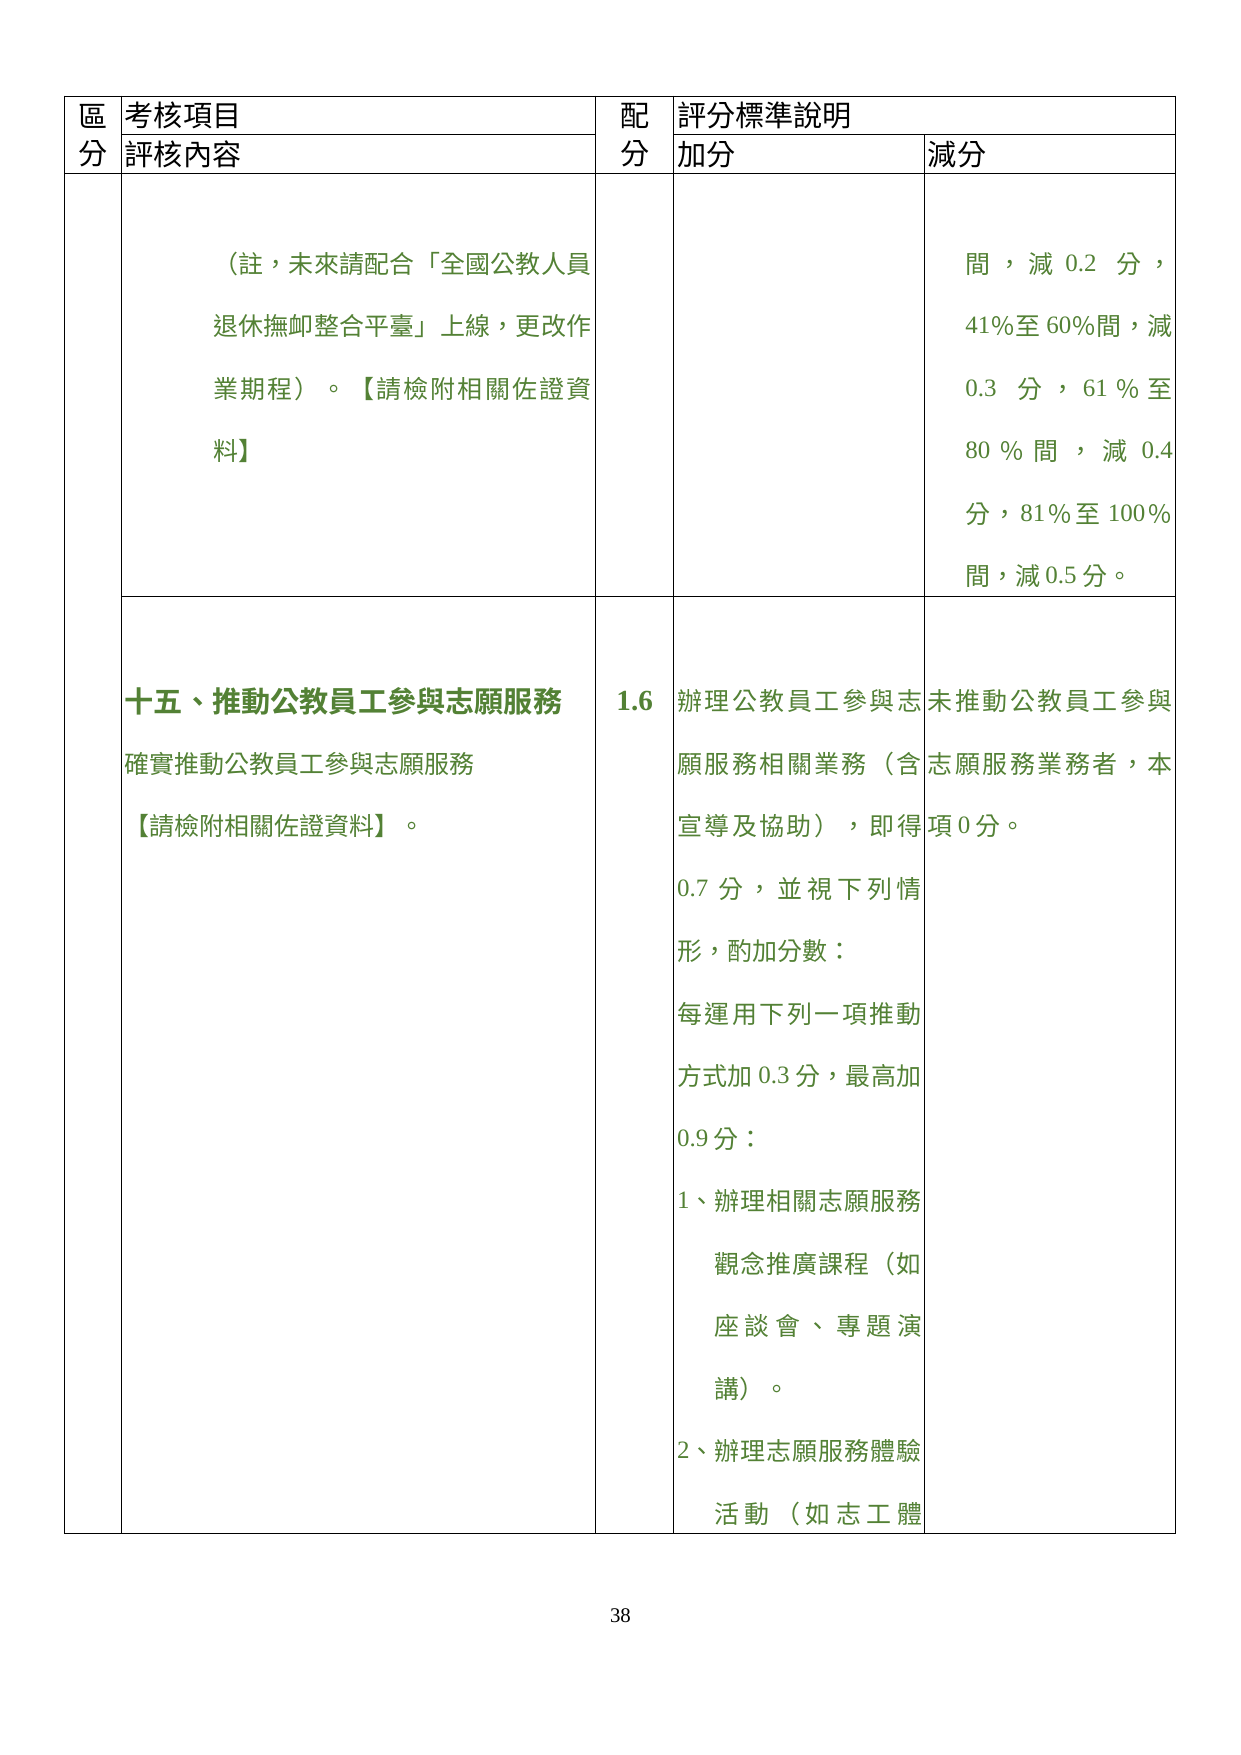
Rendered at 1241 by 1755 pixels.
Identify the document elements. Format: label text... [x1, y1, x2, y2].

table_cell 辦理公教員工參與志願服務相關業務（含宣導及協助），即得0.7分，並視下列情形，酌加分數： 每運用下列一項推動方式加0.3分，最高加0.9分： 辦理相關志願服務觀念推廣課程（如座談會、專題演講）。 辦理志願服務體驗活動（如志工體 [674, 597, 924, 1533]
table_cell 減分 [925, 135, 1175, 173]
table_cell 1.6 [596, 597, 673, 1533]
table_cell 十五、推動公教員工參與志願服務 確實推動公教員工參與志願服務 【請檢附相關佐證資料】。 [122, 597, 595, 1533]
table_header 配 分 [596, 97, 673, 173]
table_header 評分標準說明 [674, 97, 1175, 134]
table_cell [65, 174, 121, 1533]
table_header 考核項目 [122, 97, 595, 134]
table_cell 未推動公教員工參與志願服務業務者，本項0分。 [925, 597, 1175, 1533]
table_cell 未推動退休人員照護業務者，本項0分。 基本分 0.5 分。 未符規定者，減0.5分。 未於規定期間操作「公務人員退休撫卹查驗系統」及「教育部退撫管理系統」者，未執行率於0％至20％間，減0.1分，21％至40％間，減0.2 分， 41％至60％間，減0.3 分，61％至80％間，減0.4 分，81％至100％間，減0.5 分。 [925, 174, 1175, 596]
table_header 區分 [65, 97, 121, 173]
table_cell [674, 174, 924, 596]
table_cell 評核內容 [122, 135, 595, 173]
table_cell [596, 174, 673, 596]
table_cell 加分 [674, 135, 924, 173]
table_cell 十四、落實退休撫卹業務之推動 落實退休人員照護，辦理退休人員慰問、關懷聯繫事宜【請先綜結比例數據（含呈現計算方式），並檢附相關佐證資料】。 由銓敘部支給退撫給與之機關（構）學校，應於2 梯次查驗期程規定時間前（按：分別為104年2月26日前及104年8月26日前），按時操作「公務人員退休撫卹查驗系統」；由本部支給退撫給與之機關學校應定期於各偶數月五日前，按時操作「教育部退撫管理系統」，核對更新領受人姓名、國民身分證統一編號、出生年月日及人數等資料，俾確實辦理查證事宜（註，未來請配合「全國公教人員退休撫卹整合平臺」上線，更改作業期程）。【請檢附相關佐證資料】 [122, 174, 595, 596]
